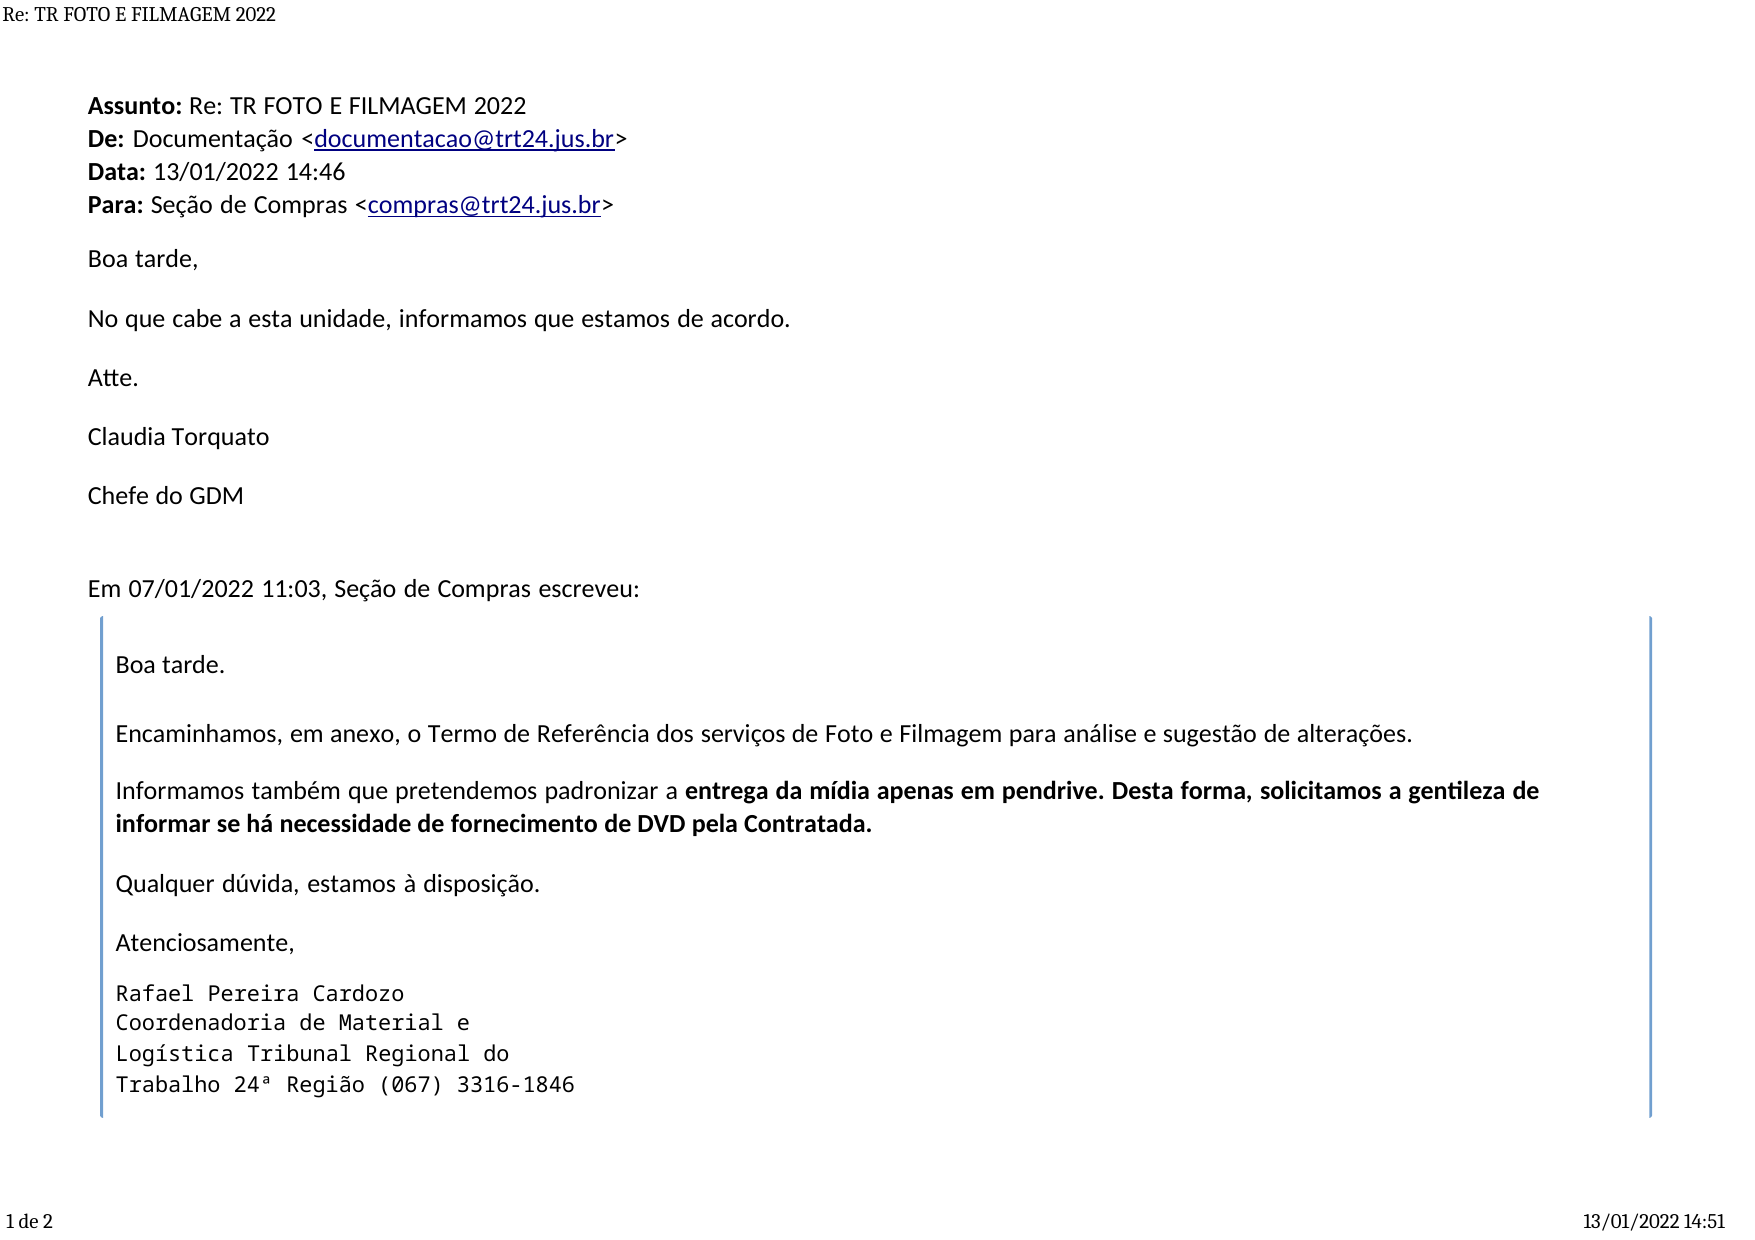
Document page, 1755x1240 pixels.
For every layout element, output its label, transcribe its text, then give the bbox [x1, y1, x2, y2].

text Coordenadoria de Material e Logística Tribunal Regional do Trabalho 24ª Região (067) 3316-1846 [115, 1007, 599, 1099]
subtitle No que cabe a esta unidade, informamos que estamos de acordo. Atte. [88, 302, 840, 393]
text Data: 13/01/2022 14:46 [88, 155, 1714, 187]
text Boa tarde, [88, 242, 1714, 274]
text Informamos também que pretendemos padronizar a entrega da mídia apenas em pendrive. Desta forma, solicitamos a gentileza de informar se há necessidade de fornecimento de DVD pela Contratada. [115, 774, 1632, 839]
text Encaminhamos, em anexo, o Termo de Referência dos serviços de Foto e Filmagem para análise e sugestão de alterações. [115, 725, 1649, 746]
text Claudia Torquato Chefe do GDM [88, 420, 272, 511]
subtitle De: Documentação <documentacao@trt24.jus.br> [88, 122, 1714, 154]
subtitle Em 07/01/2022 11:03, Seção de Compras escreveu: Boa tarde. [88, 572, 678, 680]
subtitle Para: Seção de Compras <compras@trt24.jus.br> [88, 189, 1714, 220]
text Rafael Pereira Cardozo [115, 986, 1649, 1006]
text [1653, 986, 1714, 1006]
text Assunto: Re: TR FOTO E FILMAGEM 2022 [88, 89, 1714, 121]
subtitle Qualquer dúvida, estamos à disposição. Atenciosamente, [115, 867, 599, 958]
